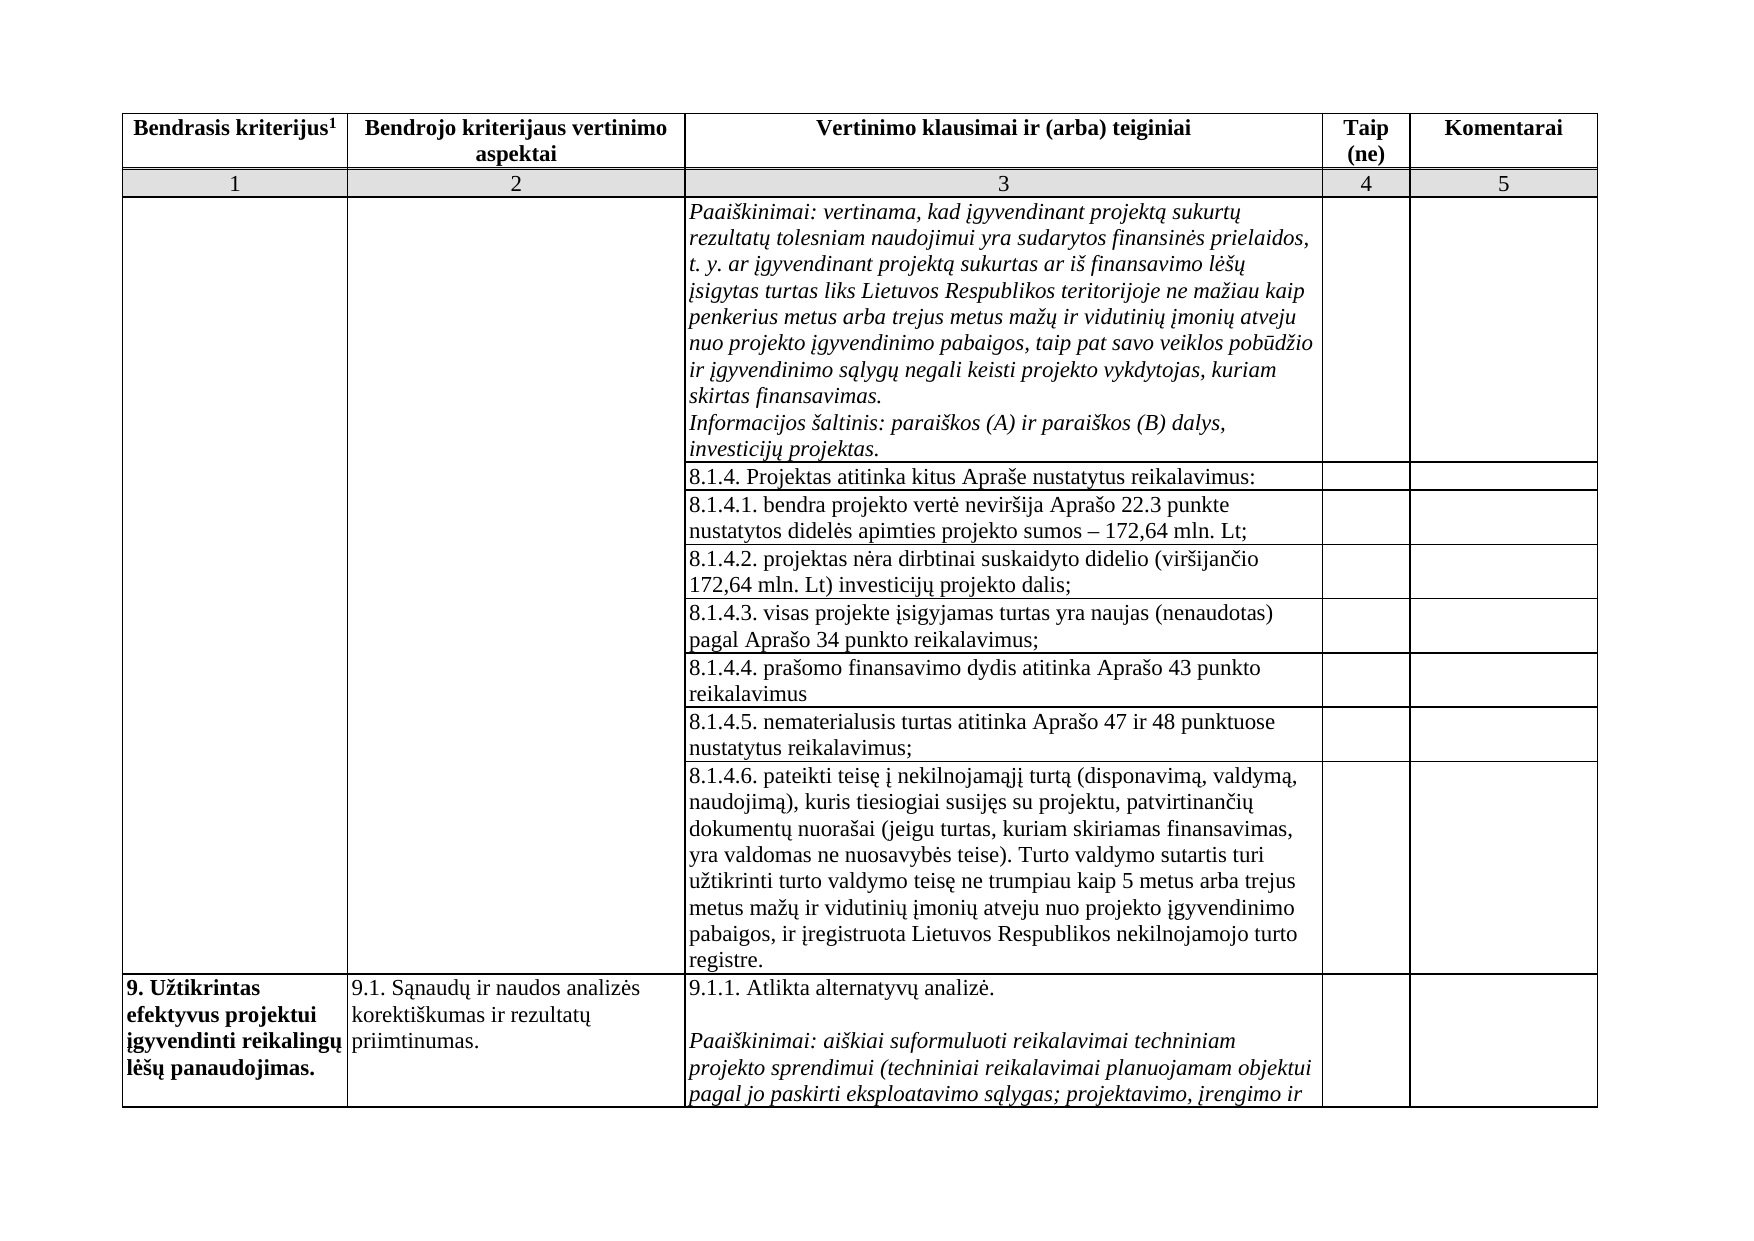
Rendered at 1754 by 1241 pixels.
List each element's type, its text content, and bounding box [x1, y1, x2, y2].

table_cell [123, 198, 347, 973]
table_cell [1323, 762, 1409, 973]
table_cell [1411, 762, 1597, 973]
table_cell 8.1.4.2. projektas nėra dirbtinai suskaidyto didelio (viršijančio 172,64 mln. Lt) investicijų projekto dalis; [686, 545, 1322, 598]
table_cell [1323, 654, 1409, 706]
table_cell [348, 198, 684, 973]
table_cell 5 [1411, 170, 1597, 196]
table_header Taip (ne) [1323, 114, 1409, 167]
table_cell [1411, 198, 1597, 461]
table_cell 1 [123, 170, 347, 196]
table_cell [1323, 975, 1409, 1106]
table_cell 8.1.4.6. pateikti teisę į nekilnojamąjį turtą (disponavimą, valdymą, naudojimą), kuris tiesiogiai susijęs su projektu, patvirtinančių dokumentų nuorašai (jeigu turtas, kuriam skiriamas finansavimas, yra valdomas ne nuosavybės teise). Turto valdymo sutartis turi užtikrinti turto valdymo teisę ne trumpiau kaip 5 metus arba trejus metus mažų ir vidutinių įmonių atveju nuo projekto įgyvendinimo pabaigos, ir įregistruota Lietuvos Respublikos nekilnojamojo turto registre. [686, 762, 1322, 973]
table_cell 8.1.4.4. prašomo finansavimo dydis atitinka Aprašo 43 punkto reikalavimus [686, 654, 1322, 706]
table_cell [1323, 463, 1409, 489]
table_header Bendrasis kriterijus1 [123, 114, 347, 167]
table_cell [1411, 463, 1597, 489]
table_cell [1411, 545, 1597, 598]
table_cell [1323, 491, 1409, 543]
table_cell 3 [686, 170, 1322, 196]
table_cell [1323, 198, 1409, 461]
table_cell 4 [1323, 170, 1409, 196]
table_cell [1411, 599, 1597, 652]
table_cell [1323, 545, 1409, 598]
table_cell [1323, 708, 1409, 761]
table_cell 8.1.4.5. nematerialusis turtas atitinka Aprašo 47 ir 48 punktuose nustatytus reikalavimus; [686, 708, 1322, 761]
table_cell [1411, 654, 1597, 706]
table_cell Paaiškinimai: vertinama, kad įgyvendinant projektą sukurtų rezultatų tolesniam naudojimui yra sudarytos finansinės prielaidos, t. y. ar įgyvendinant projektą sukurtas ar iš finansavimo lėšų įsigytas turtas liks Lietuvos Respublikos teritorijoje ne mažiau kaip penkerius metus arba trejus metus mažų ir vidutinių įmonių atveju nuo projekto įgyvendinimo pabaigos, taip pat savo veiklos pobūdžio ir įgyvendinimo sąlygų negali keisti projekto vykdytojas, kuriam skirtas finansavimas. Informacijos šaltinis: paraiškos (A) ir paraiškos (B) dalys, investicijų projektas. [686, 198, 1322, 461]
table_header Komentarai [1411, 114, 1597, 167]
table_cell 9.1.1. Atlikta alternatyvų analizė. Paaiškinimai: aiškiai suformuluoti reikalavimai techniniam projekto sprendimui (techniniai reikalavimai planuojamam objektui pagal jo paskirti eksploatavimo sąlygas; projektavimo, įrengimo ir [686, 975, 1322, 1106]
table_cell [1323, 599, 1409, 652]
table_cell [1411, 975, 1597, 1106]
table_cell [1411, 491, 1597, 543]
table_cell 9.1. Sąnaudų ir naudos analizės korektiškumas ir rezultatų priimtinumas. [348, 975, 684, 1106]
table_cell 8.1.4.3. visas projekte įsigyjamas turtas yra naujas (nenaudotas) pagal Aprašo 34 punkto reikalavimus; [686, 599, 1322, 652]
table_cell 2 [348, 170, 684, 196]
table_cell 8.1.4. Projektas atitinka kitus Apraše nustatytus reikalavimus: [686, 463, 1322, 489]
table_cell 8.1.4.1. bendra projekto vertė neviršija Aprašo 22.3 punkte nustatytos didelės apimties projekto sumos – 172,64 mln. Lt; [686, 491, 1322, 543]
table_header Bendrojo kriterijaus vertinimo aspektai [348, 114, 684, 167]
table_header Vertinimo klausimai ir (arba) teiginiai [686, 114, 1322, 167]
table_cell 9. Užtikrintas efektyvus projektui įgyvendinti reikalingų lėšų panaudojimas. [123, 975, 347, 1106]
table_cell [1411, 708, 1597, 761]
